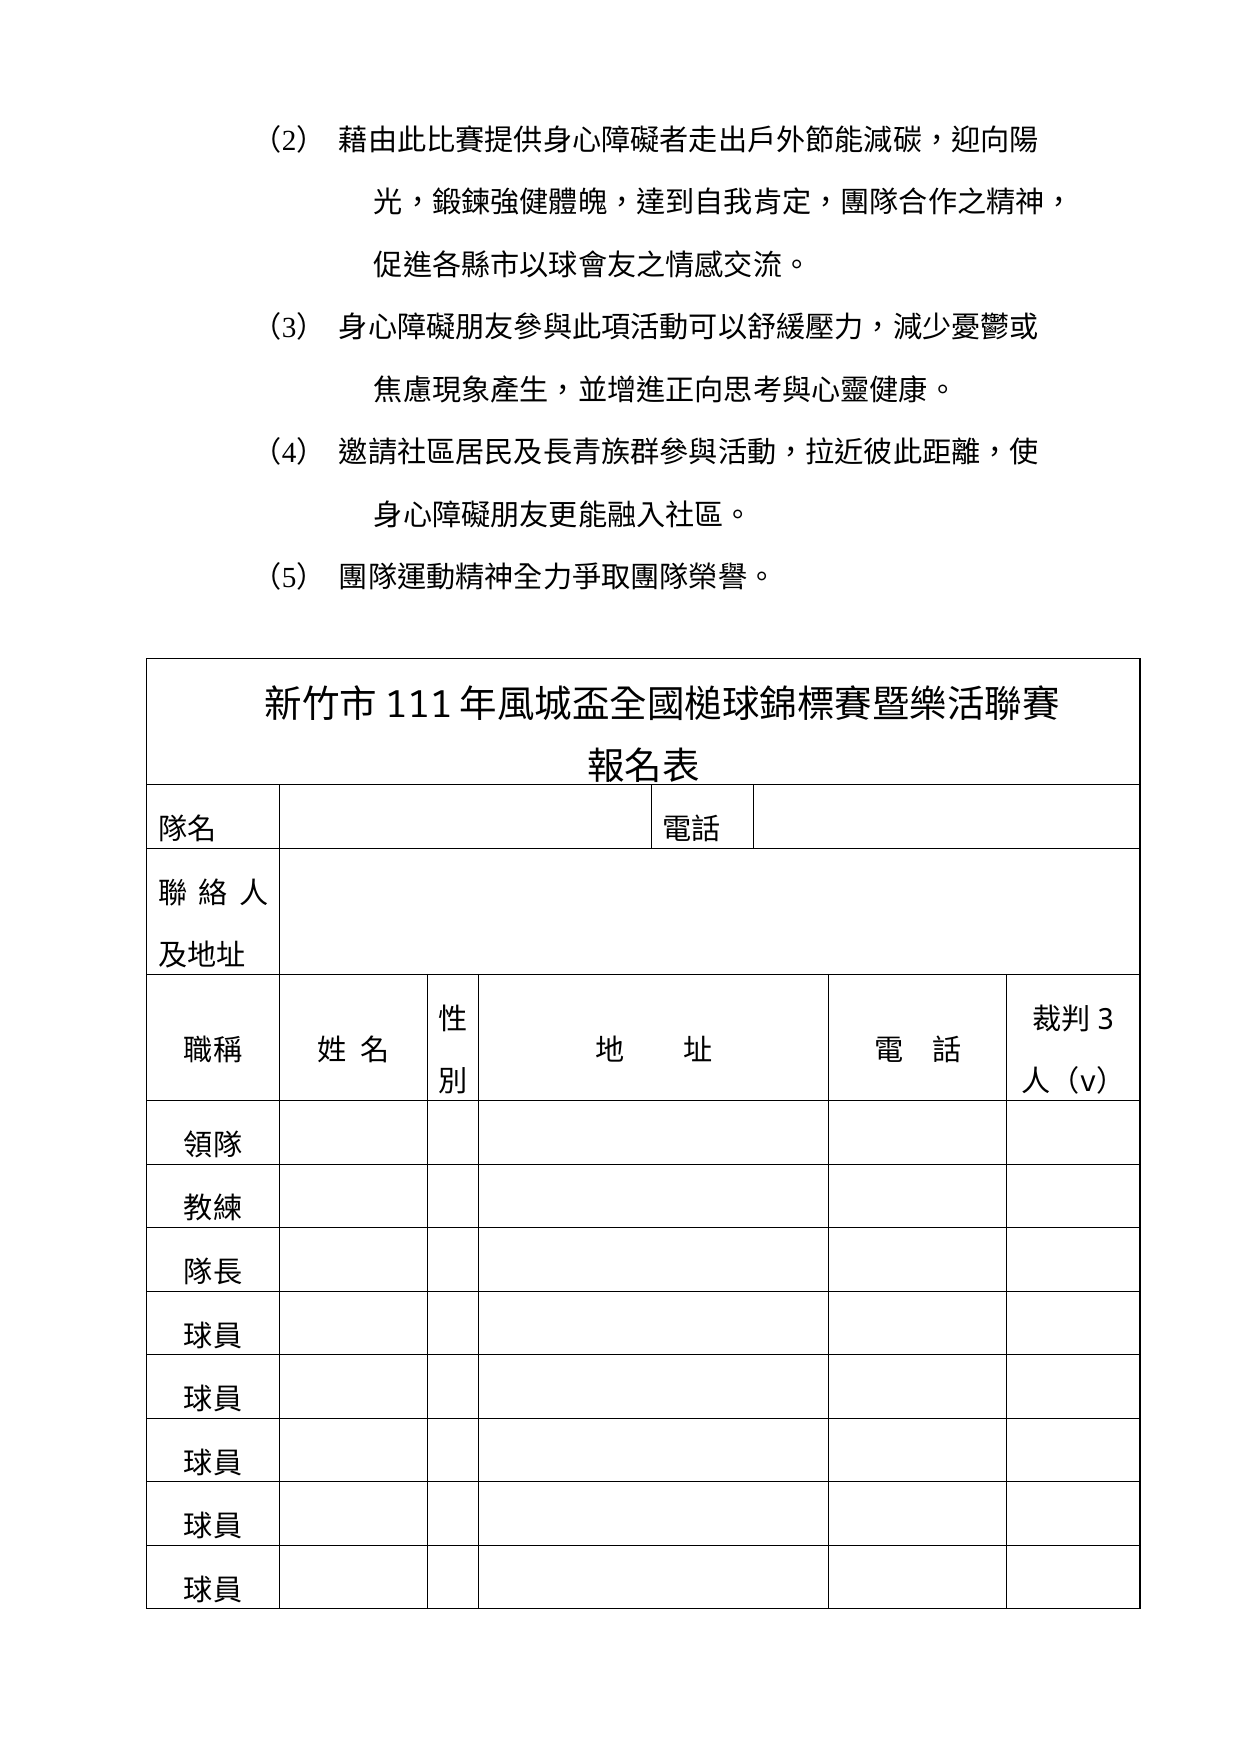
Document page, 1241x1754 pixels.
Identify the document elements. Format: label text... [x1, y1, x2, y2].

table_cell [280, 1292, 427, 1354]
table_cell 裁判3人（v） [1007, 975, 1139, 1100]
table_cell [280, 1165, 427, 1227]
table_cell [1007, 1228, 1139, 1291]
table_cell 球員 [147, 1546, 279, 1608]
table_cell [479, 1101, 828, 1163]
table_cell [280, 1482, 427, 1545]
table_cell [479, 1419, 828, 1481]
table_cell [1007, 1355, 1139, 1418]
table_cell [428, 1419, 478, 1481]
table_cell 性別 [428, 975, 478, 1100]
list 團隊運動精神全力爭取團隊榮譽。 [252, 533, 1169, 596]
table_cell [1007, 1292, 1139, 1354]
table_cell [428, 1101, 478, 1163]
table_cell [479, 1546, 828, 1608]
table_cell [1007, 1546, 1139, 1608]
table_cell [280, 785, 651, 848]
list 身心障礙朋友參與此項活動可以舒緩壓力，減少憂鬱或 [252, 283, 1169, 346]
table_cell 球員 [147, 1355, 279, 1418]
table_cell [829, 1228, 1006, 1291]
text 焦慮現象產生，並增進正向思考與心靈健康。 [339, 346, 1169, 408]
table_cell 隊長 [147, 1228, 279, 1291]
table_cell [1007, 1419, 1139, 1481]
table_cell [829, 1101, 1006, 1163]
table_cell 教練 [147, 1165, 279, 1227]
table_cell [280, 1546, 427, 1608]
text 身心障礙朋友更能融入社區。 [339, 471, 1169, 533]
table_cell [829, 1419, 1006, 1481]
table_cell 聯絡人及地址 [147, 849, 279, 974]
list 藉由此比賽提供身心障礙者走出戶外節能減碳，迎向陽 [252, 96, 1169, 158]
table_cell [280, 849, 1139, 974]
table_cell [754, 785, 1139, 848]
table_cell [479, 1355, 828, 1418]
table_cell [428, 1292, 478, 1354]
table_cell [428, 1355, 478, 1418]
table_cell [428, 1228, 478, 1291]
table_cell [829, 1165, 1006, 1227]
table_cell [428, 1546, 478, 1608]
table_cell [1007, 1482, 1139, 1545]
table_cell [479, 1292, 828, 1354]
table_cell [280, 1355, 427, 1418]
table_cell [428, 1482, 478, 1545]
text 光，鍛鍊強健體魄，達到自我肯定，團隊合作之精神， [339, 158, 1169, 221]
table_cell [829, 1482, 1006, 1545]
table_cell 電 話 [829, 975, 1006, 1100]
table_header 新竹市111年風城盃全國槌球錦標賽暨樂活聯賽 報名表 [147, 659, 1139, 784]
table_cell 球員 [147, 1419, 279, 1481]
table_cell [1007, 1165, 1139, 1227]
table_cell [479, 1165, 828, 1227]
table_cell 電話 [652, 785, 753, 848]
table_cell [829, 1355, 1006, 1418]
table_cell 球員 [147, 1292, 279, 1354]
table_cell [479, 1482, 828, 1545]
table_cell [829, 1546, 1006, 1608]
text 促進各縣市以球會友之情感交流。 [339, 221, 1169, 283]
table_cell [280, 1101, 427, 1163]
table_cell 職稱 [147, 975, 279, 1100]
list 邀請社區居民及長青族群參與活動，拉近彼此距離，使 [252, 408, 1169, 471]
table_cell [1007, 1101, 1139, 1163]
table_cell [829, 1292, 1006, 1354]
table_cell 隊名 [147, 785, 279, 848]
table_cell [280, 1228, 427, 1291]
table_cell 球員 [147, 1482, 279, 1545]
table_cell 姓 名 [280, 975, 427, 1100]
table_cell 地 址 [479, 975, 828, 1100]
table_cell [428, 1165, 478, 1227]
table_cell [479, 1228, 828, 1291]
table_cell [280, 1419, 427, 1481]
table_cell 領隊 [147, 1101, 279, 1163]
